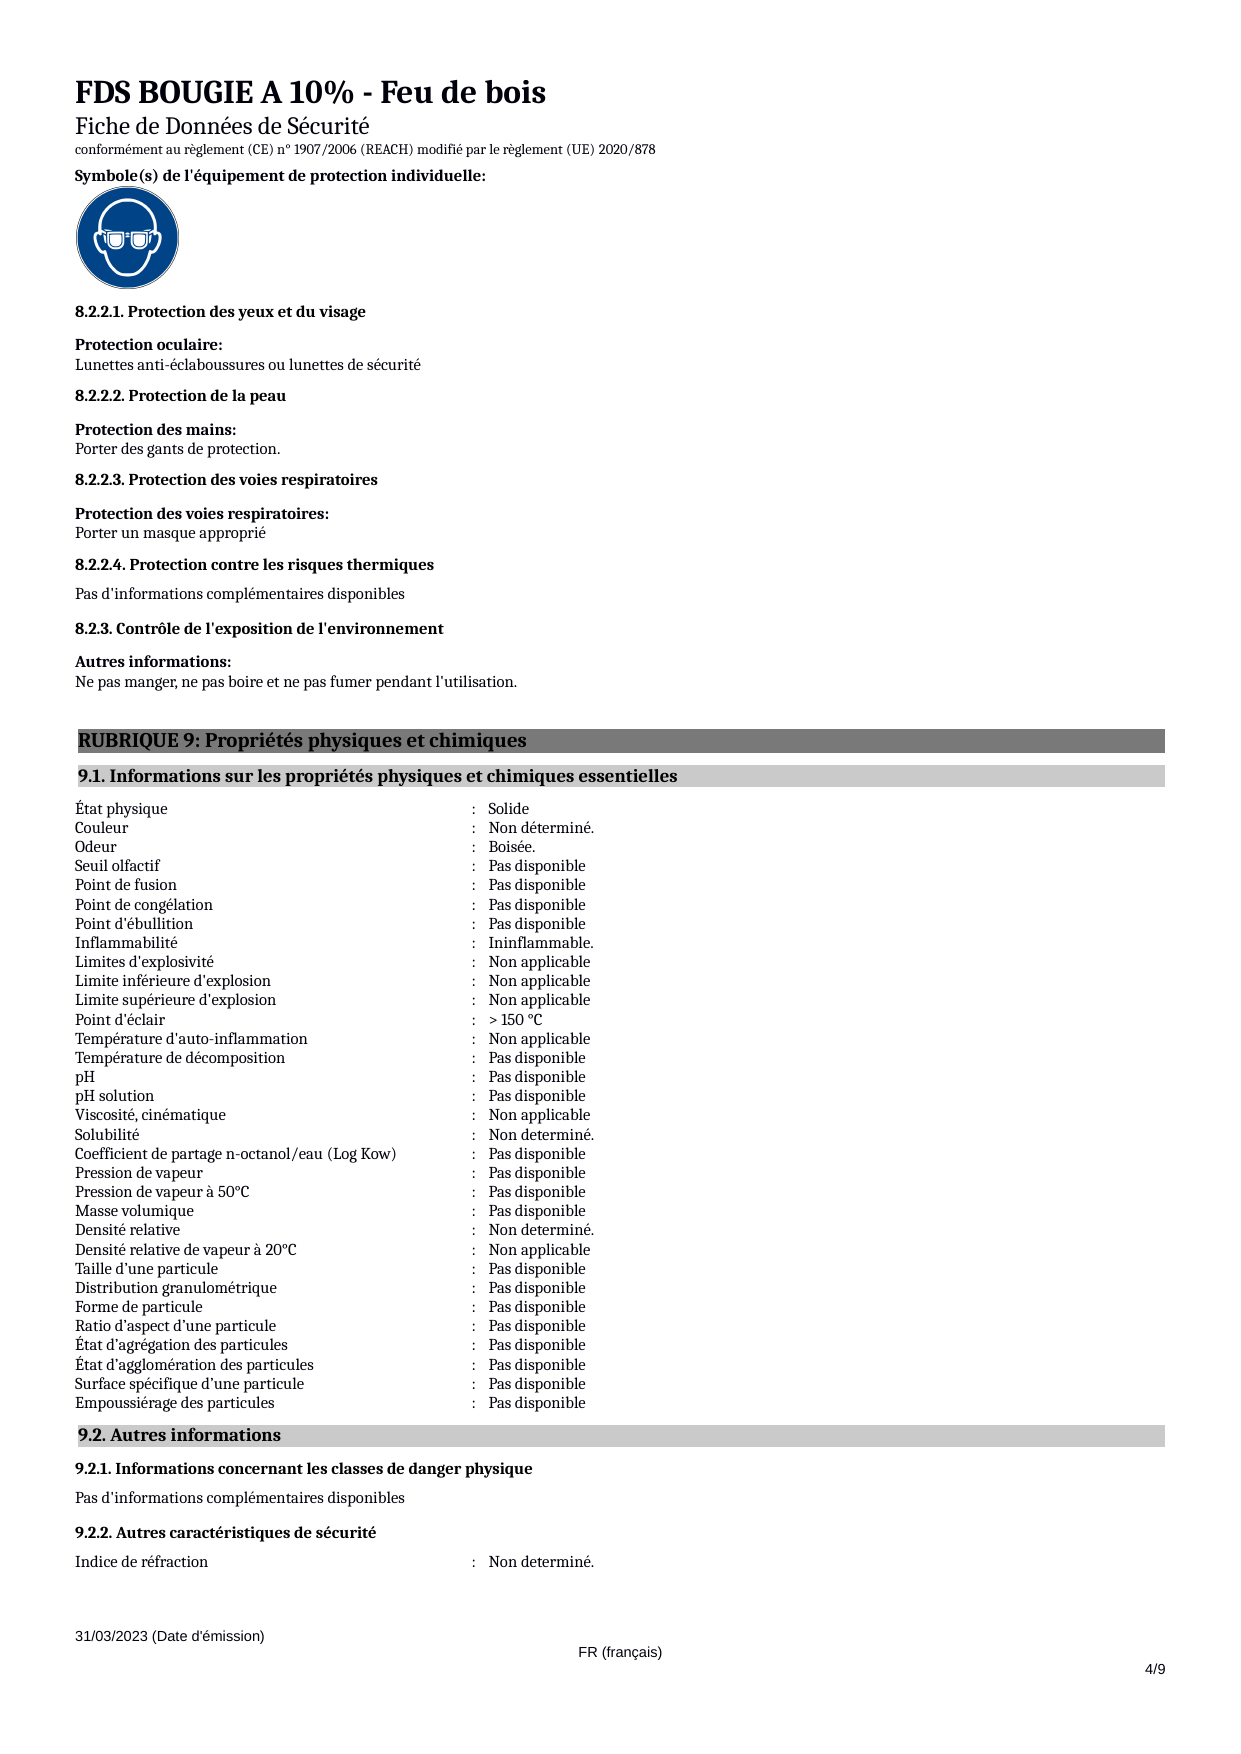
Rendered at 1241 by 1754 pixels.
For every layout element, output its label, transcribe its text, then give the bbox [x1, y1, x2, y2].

table_cell Pas disponible [488, 914, 1168, 933]
table_cell Pas disponible [488, 1317, 1168, 1336]
table_cell Inflammabilité [75, 933, 459, 952]
picture [75, 185, 179, 290]
table_cell Masse volumique [75, 1202, 459, 1221]
table_cell : [459, 933, 488, 952]
table_header État physique [75, 799, 459, 818]
table_cell Point d'ébullition [75, 914, 459, 933]
table_cell Pas disponible [488, 1144, 1168, 1163]
table_cell : [459, 876, 488, 895]
table_header Solide [488, 799, 1168, 818]
table_cell : [459, 1259, 488, 1278]
text Pas d'informations complémentaires disponibles [75, 1488, 1165, 1507]
table_cell Pas disponible [488, 895, 1168, 914]
table_header Protection des voies respiratoires: [75, 500, 1168, 523]
table_cell : [459, 1048, 488, 1067]
table_cell : [459, 1068, 488, 1087]
table_cell Température d'auto-inflammation [75, 1029, 459, 1048]
table_cell Non applicable [488, 991, 1168, 1010]
table_cell Non applicable [488, 1240, 1168, 1259]
table_cell [179, 186, 1167, 290]
table_cell : [459, 1374, 488, 1393]
subtitle 9.2.2. Autres caractéristiques de sécurité [75, 1524, 1165, 1543]
table_cell Lunettes anti-éclaboussures ou lunettes de sécurité [75, 355, 1168, 374]
table_cell Pas disponible [488, 1068, 1168, 1087]
table_cell Limite supérieure d'explosion [75, 991, 459, 1010]
table_cell Forme de particule [75, 1298, 459, 1317]
table_cell Pas disponible [488, 1048, 1168, 1067]
table_cell Odeur [75, 838, 459, 857]
table_cell Non determiné. [488, 1221, 1168, 1240]
table_cell : [459, 1298, 488, 1317]
table_cell Seuil olfactif [75, 857, 459, 876]
subtitle 8.2.2.1. Protection des yeux et du visage [75, 302, 1165, 322]
table_cell pH [75, 1068, 459, 1087]
table_cell Limites d'explosivité [75, 953, 459, 972]
table_cell Viscosité, cinématique [75, 1106, 459, 1125]
subtitle 8.2.3. Contrôle de l'exposition de l'environnement [75, 619, 1165, 639]
table_cell : [459, 914, 488, 933]
table_cell Coefficient de partage n-octanol/eau (Log Kow) [75, 1144, 459, 1163]
table_cell Pas disponible [488, 1163, 1168, 1182]
table_cell Pression de vapeur à 50°C [75, 1183, 459, 1202]
table_cell : [459, 1087, 488, 1106]
table_cell Non determiné. [488, 1125, 1168, 1144]
table_cell : [459, 972, 488, 991]
table_cell : [459, 991, 488, 1010]
table_cell : [459, 818, 488, 837]
subtitle 8.2.2.3. Protection des voies respiratoires [75, 471, 1165, 490]
table_cell Solubilité [75, 1125, 459, 1144]
table_cell Pas disponible [488, 1202, 1168, 1221]
table_header Protection oculaire: [75, 332, 1168, 355]
table_cell Pas disponible [488, 857, 1168, 876]
table_cell Porter des gants de protection. [75, 439, 1167, 458]
table_cell Ratio d’aspect d’une particule [75, 1317, 459, 1336]
table_cell > 150 °C [488, 1010, 1168, 1029]
table_header Indice de réfraction [75, 1553, 459, 1572]
table_cell : [459, 1183, 488, 1202]
table_cell Point de fusion [75, 876, 459, 895]
table_cell Température de décomposition [75, 1048, 459, 1067]
subtitle 9.1. Informations sur les propriétés physiques et chimiques essentielles [78, 765, 1165, 787]
table_cell Non applicable [488, 972, 1168, 991]
table_cell Pas disponible [488, 1183, 1168, 1202]
table_header Non determiné. [488, 1553, 1168, 1572]
table_cell Pas disponible [488, 1393, 1168, 1412]
table_cell Limite inférieure d'explosion [75, 972, 459, 991]
subtitle RUBRIQUE 9: Propriétés physiques et chimiques [78, 729, 1165, 753]
table_cell : [459, 1202, 488, 1221]
table_cell État d’agglomération des particules [75, 1355, 459, 1374]
table_cell Point d'éclair [75, 1010, 459, 1029]
table_cell Pas disponible [488, 1374, 1168, 1393]
table_cell : [459, 1240, 488, 1259]
table_cell Pression de vapeur [75, 1163, 459, 1182]
table_cell Empoussiérage des particules [75, 1393, 459, 1412]
subtitle 9.2. Autres informations [78, 1425, 1165, 1447]
table_cell Pas disponible [488, 1278, 1168, 1297]
table_cell Couleur [75, 818, 459, 837]
table_cell : [459, 1163, 488, 1182]
table_header Protection des mains: [75, 416, 1167, 439]
table_cell Point de congélation [75, 895, 459, 914]
table_cell Non applicable [488, 953, 1168, 972]
table_cell Porter un masque approprié [75, 523, 1168, 542]
table_cell : [459, 1393, 488, 1412]
table_header : [459, 799, 488, 818]
table_cell : [459, 1125, 488, 1144]
table_cell : [459, 838, 488, 857]
table_cell Surface spécifique d’une particule [75, 1374, 459, 1393]
table_cell Densité relative de vapeur à 20°C [75, 1240, 459, 1259]
table_cell : [459, 1278, 488, 1297]
table_cell Ne pas manger, ne pas boire et ne pas fumer pendant l'utilisation. [75, 672, 1167, 691]
table_cell : [459, 1144, 488, 1163]
table_cell Distribution granulométrique [75, 1278, 459, 1297]
table_cell : [459, 1317, 488, 1336]
table_header : [459, 1553, 488, 1572]
table_cell Non applicable [488, 1106, 1168, 1125]
subtitle 8.2.2.2. Protection de la peau [75, 387, 1165, 406]
text Pas d'informations complémentaires disponibles [75, 584, 1165, 603]
table_cell : [459, 953, 488, 972]
table_cell Pas disponible [488, 1259, 1168, 1278]
table_cell : [459, 895, 488, 914]
subtitle 9.2.1. Informations concernant les classes de danger physique [75, 1459, 1165, 1478]
table_cell Taille d’une particule [75, 1259, 459, 1278]
table_cell Pas disponible [488, 876, 1168, 895]
table_cell Pas disponible [488, 1336, 1168, 1355]
table_cell Pas disponible [488, 1087, 1168, 1106]
table_cell Non déterminé. [488, 818, 1168, 837]
table_cell : [459, 1010, 488, 1029]
table_cell : [459, 1106, 488, 1125]
table_cell État d’agrégation des particules [75, 1336, 459, 1355]
table_cell : [459, 1336, 488, 1355]
table_cell : [459, 1029, 488, 1048]
table_cell pH solution [75, 1087, 459, 1106]
subtitle 8.2.2.4. Protection contre les risques thermiques [75, 555, 1165, 574]
table_cell Pas disponible [488, 1355, 1168, 1374]
table_cell Densité relative [75, 1221, 459, 1240]
table_cell : [459, 1221, 488, 1240]
table_cell : [459, 857, 488, 876]
table_cell : [459, 1355, 488, 1374]
table_cell Non applicable [488, 1029, 1168, 1048]
table_cell Pas disponible [488, 1298, 1168, 1317]
table_cell Symbole(s) de l'équipement de protection individuelle: [75, 163, 1167, 186]
table_cell Ininflammable. [488, 933, 1168, 952]
table_cell Boisée. [488, 838, 1168, 857]
table_header Autres informations: [75, 649, 1167, 672]
